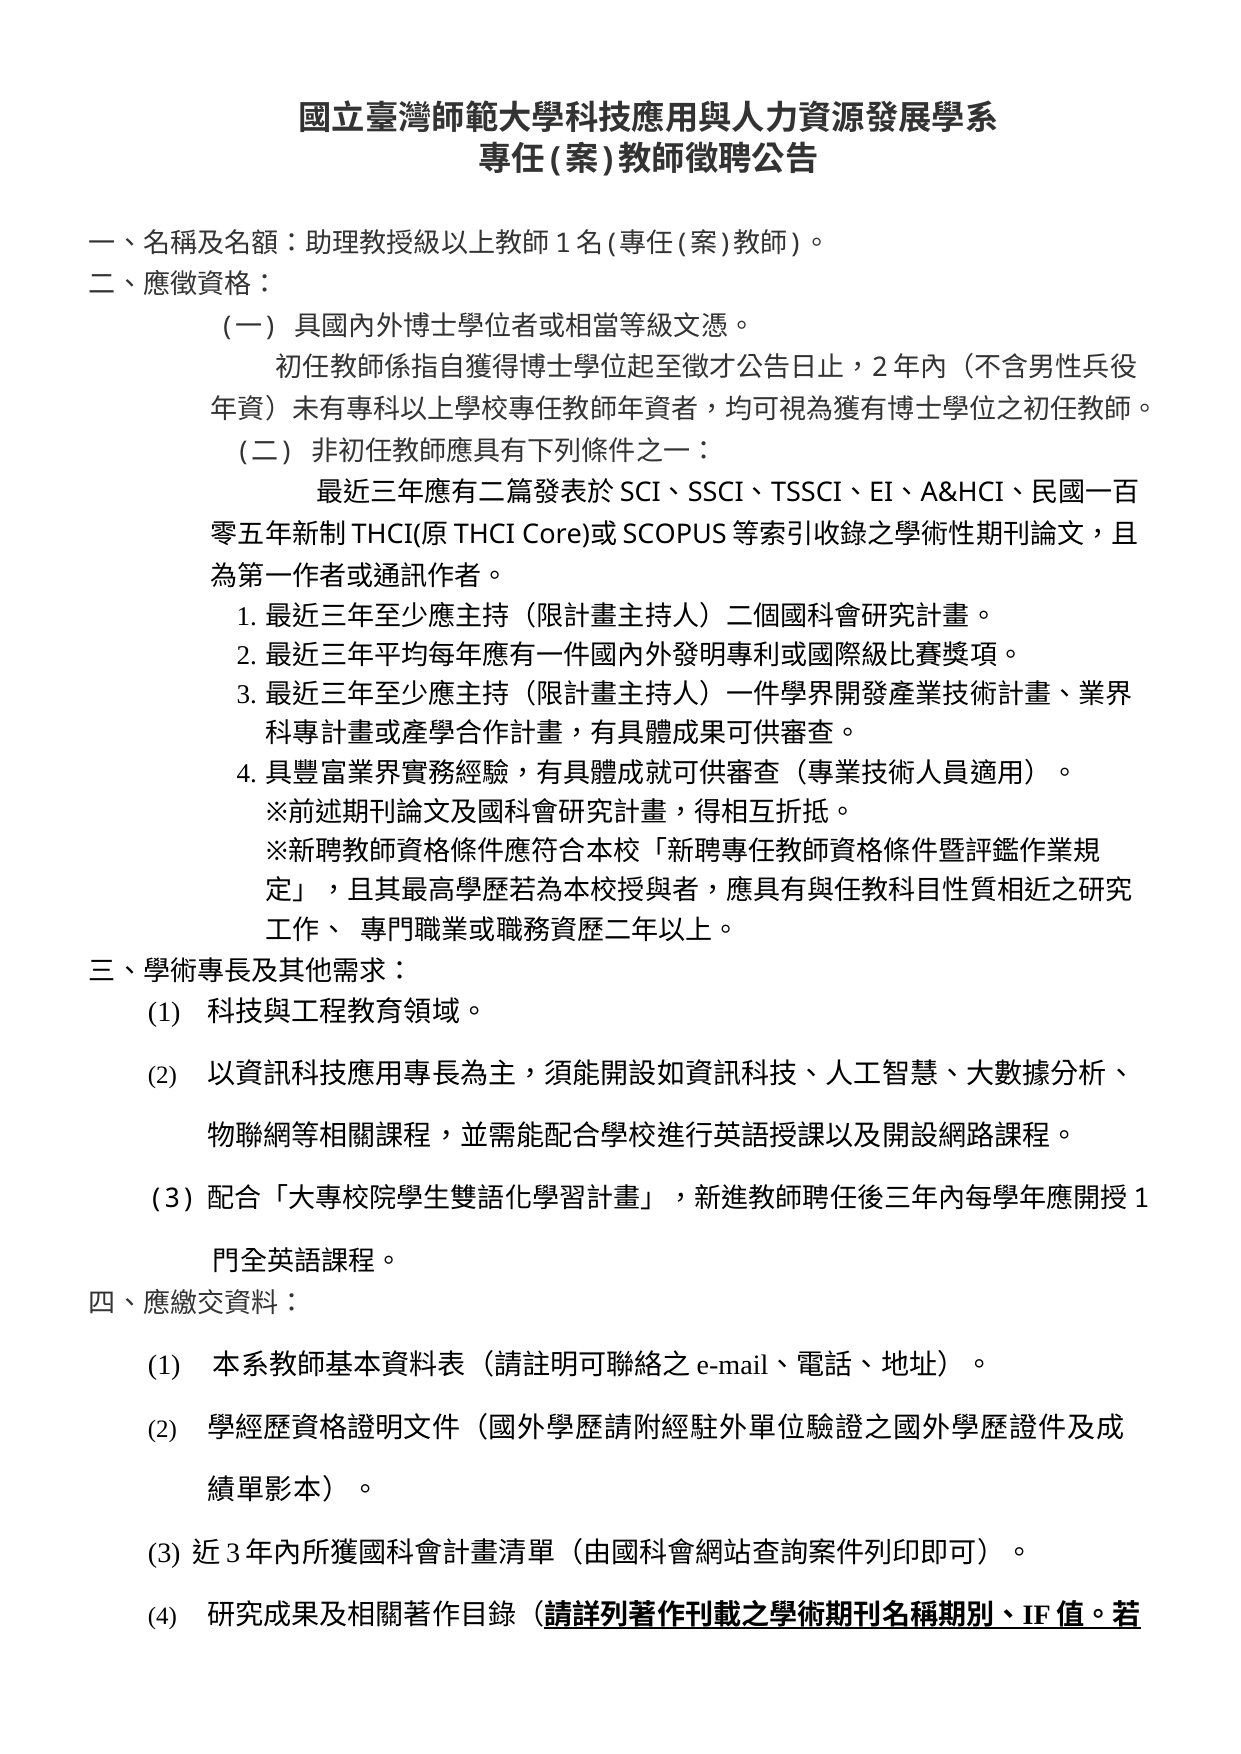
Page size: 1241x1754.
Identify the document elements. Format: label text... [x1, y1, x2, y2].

list 最近三年平均每年應有一件國內外發明專利或國際級比賽獎項。 [236, 633, 1152, 672]
list 科技與工程教育領域。 [139, 988, 1152, 1029]
list 學經歷資格證明文件（國外學歷請附經駐外單位驗證之國外學歷證件及成 績單影本）。 [148, 1383, 1152, 1508]
list 研究成果及相關著作目錄（請詳列著作刊載之學術期刊名稱期別、IF值。若 [148, 1571, 1152, 1633]
text 國立臺灣師範大學科技應用與人力資源發展學系 [139, 96, 1158, 137]
text 一、名稱及名額：助理教授級以上教師1名(專任(案)教師)。 [89, 221, 1152, 260]
text (一) 具國內外博士學位者或相當等級文憑。 [89, 302, 1152, 343]
text 四、應繳交資料： [89, 1279, 1152, 1321]
text 初任教師係指自獲得博士學位起至徵才公告日止，2年內（不含男性兵役年資）未有專科以上學校專任教師年資者，均可視為獲有博士學位之初任教師。 [89, 343, 1152, 427]
list 最近三年至少應主持（限計畫主持人）一件學界開發產業技術計畫、業界科專計畫或產學合作計畫，有具體成果可供審查。 [236, 672, 1152, 751]
list 配合「大專校院學生雙語化學習計畫」，新進教師聘任後三年內每學年應開授1 [139, 1154, 1152, 1217]
text 二、應徵資格： [89, 260, 1152, 302]
list 以資訊科技應用專長為主，須能開設如資訊科技、人工智慧、大數據分析、物聯網等相關課程，並需能配合學校進行英語授課以及開設網路課程。 [148, 1029, 1152, 1154]
text (二) 非初任教師應具有下列條件之一： [89, 427, 1152, 468]
text 門全英語課程。 [148, 1217, 1152, 1279]
list 最近三年至少應主持（限計畫主持人）二個國科會研究計畫。 [236, 593, 1152, 633]
text 三、學術專長及其他需求： [89, 947, 1152, 988]
text ※前述期刊論文及國科會研究計畫，得相互折抵。 [266, 790, 1152, 829]
text 專任(案)教師徵聘公告 [139, 137, 1158, 179]
text ※新聘教師資格條件應符合本校「新聘專任教師資格條件暨評鑑作業規定」，且其最高學歷若為本校授與者，應具有與任教科目性質相近之研究工作、 專門職業或職務資歷二年以上。 [266, 829, 1152, 947]
text 最近三年應有二篇發表於SCI、SSCI、TSSCI、EI、A&HCI、民國一百零五年新制THCI(原THCI Core)或SCOPUS等索引收錄之學術性期刊論文，且為第一作者或通訊作者。 [89, 468, 1152, 593]
list 具豐富業界實務經驗，有具體成就可供審查（專業技術人員適用）。 [236, 751, 1152, 790]
list 近3年內所獲國科會計畫清單（由國科會網站查詢案件列印即可）。 [139, 1508, 1152, 1571]
list 本系教師基本資料表（請註明可聯絡之e-mail、電話、地址）。 [139, 1321, 1152, 1383]
